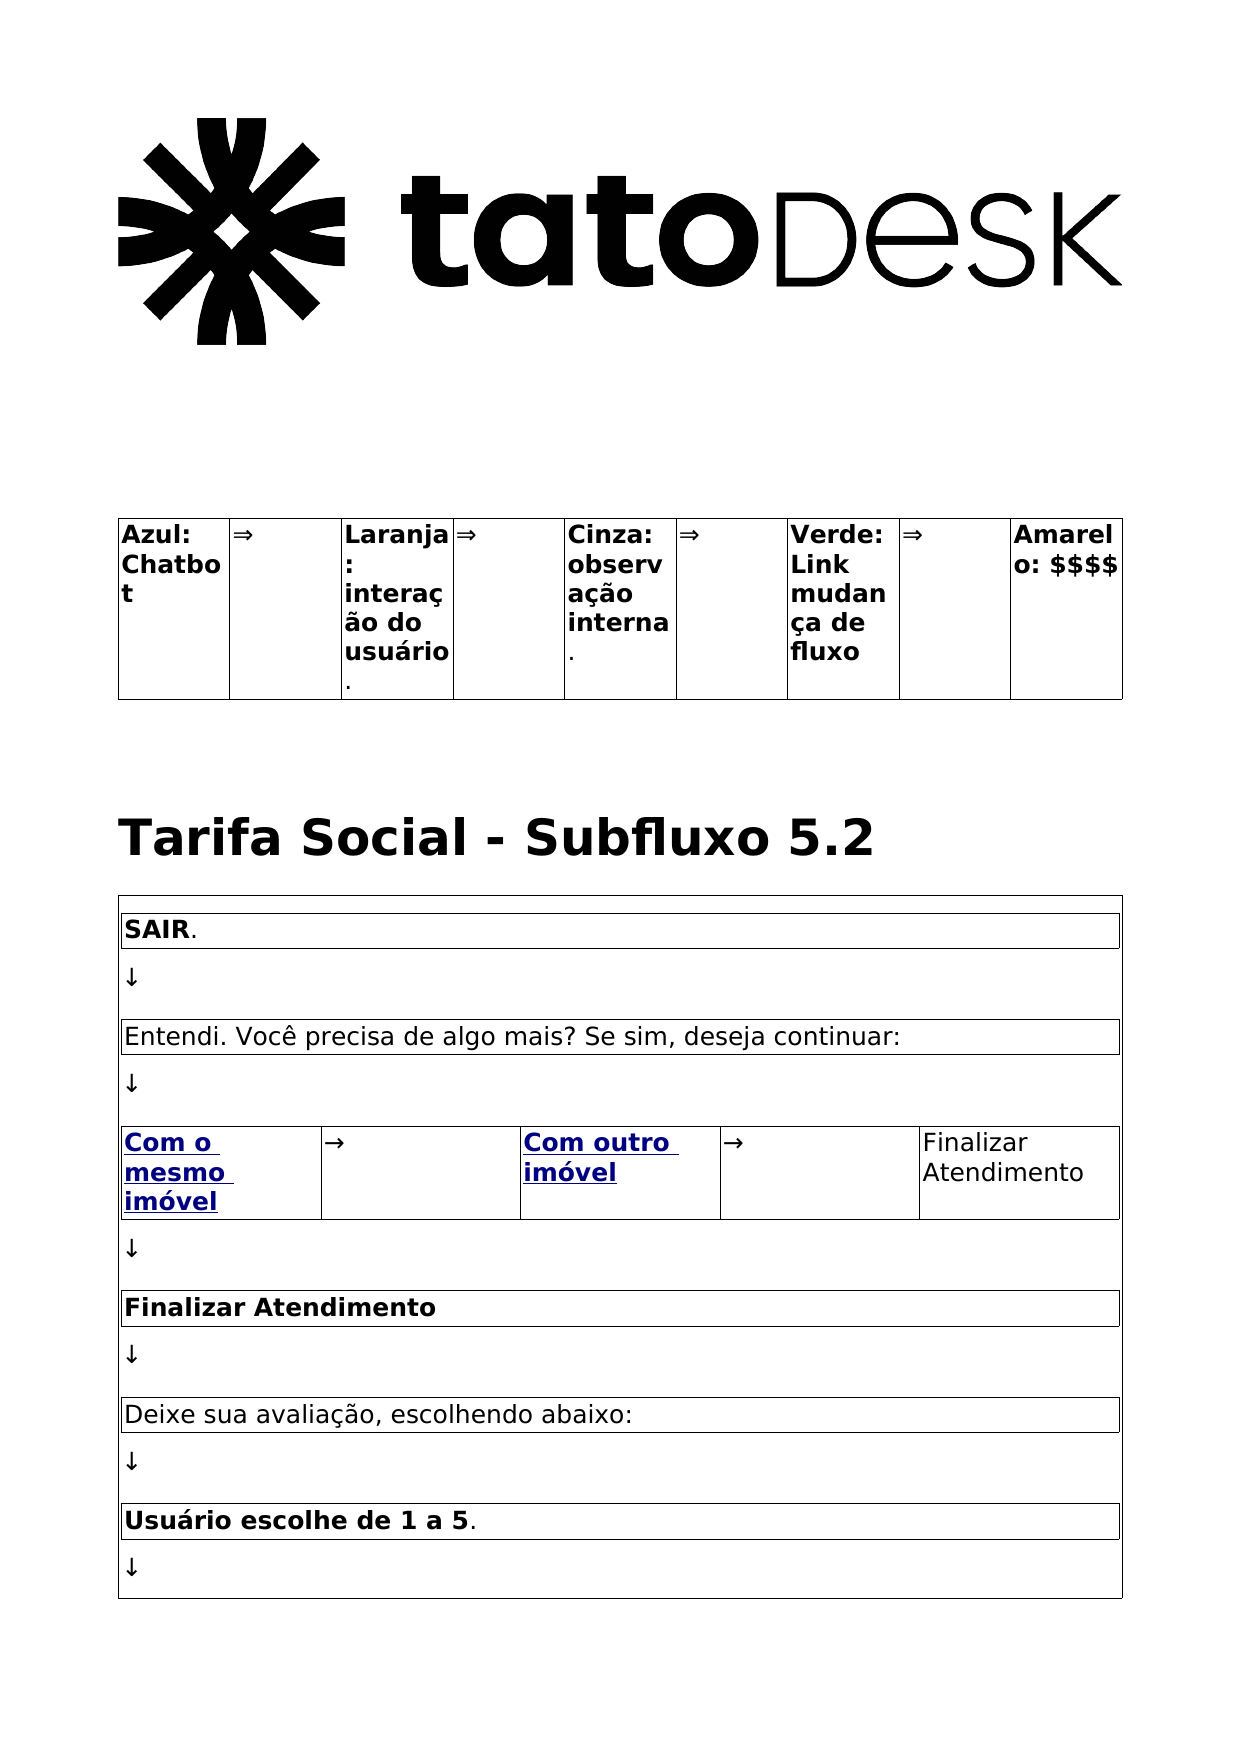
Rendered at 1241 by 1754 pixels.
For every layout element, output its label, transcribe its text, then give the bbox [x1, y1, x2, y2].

subtitle Tarifa Social - Subfluxo 5.2 [118, 809, 1122, 868]
table_header ⇒ [230, 519, 341, 699]
table_header ⇒ [900, 519, 1010, 699]
table_header Entendi. Você precisa de algo mais? Se sim, deseja continuar: [122, 1020, 1119, 1054]
table_header Azul: Chatbot [119, 519, 229, 699]
table_header Cinza: observação interna. [565, 519, 676, 699]
table_header → [322, 1127, 520, 1219]
table_header ⇒ [454, 519, 564, 699]
table_header Deixe sua avaliação, escolhendo abaixo: [122, 1398, 1119, 1432]
table_header → [721, 1127, 919, 1219]
table_header Verde: Link mudança de fluxo [788, 519, 899, 699]
table_header SAIR. [122, 914, 1119, 948]
table_header ↓ ↓ ↓ ↓ ↓ ↓ [119, 896, 1122, 1598]
table_header Amarelo: $$$$ [1011, 519, 1122, 699]
table_header ⇒ [677, 519, 787, 699]
table_header Finalizar Atendimento [122, 1291, 1119, 1326]
table_header Usuário escolhe de 1 a 5. [122, 1504, 1119, 1538]
table_header Laranja: interação do usuário. [342, 519, 453, 699]
table_header Com o mesmo imóvel [122, 1127, 321, 1219]
picture [118, 118, 1123, 345]
table_header Com outro imóvel [521, 1127, 720, 1219]
table_header Finalizar Atendimento [920, 1127, 1119, 1219]
